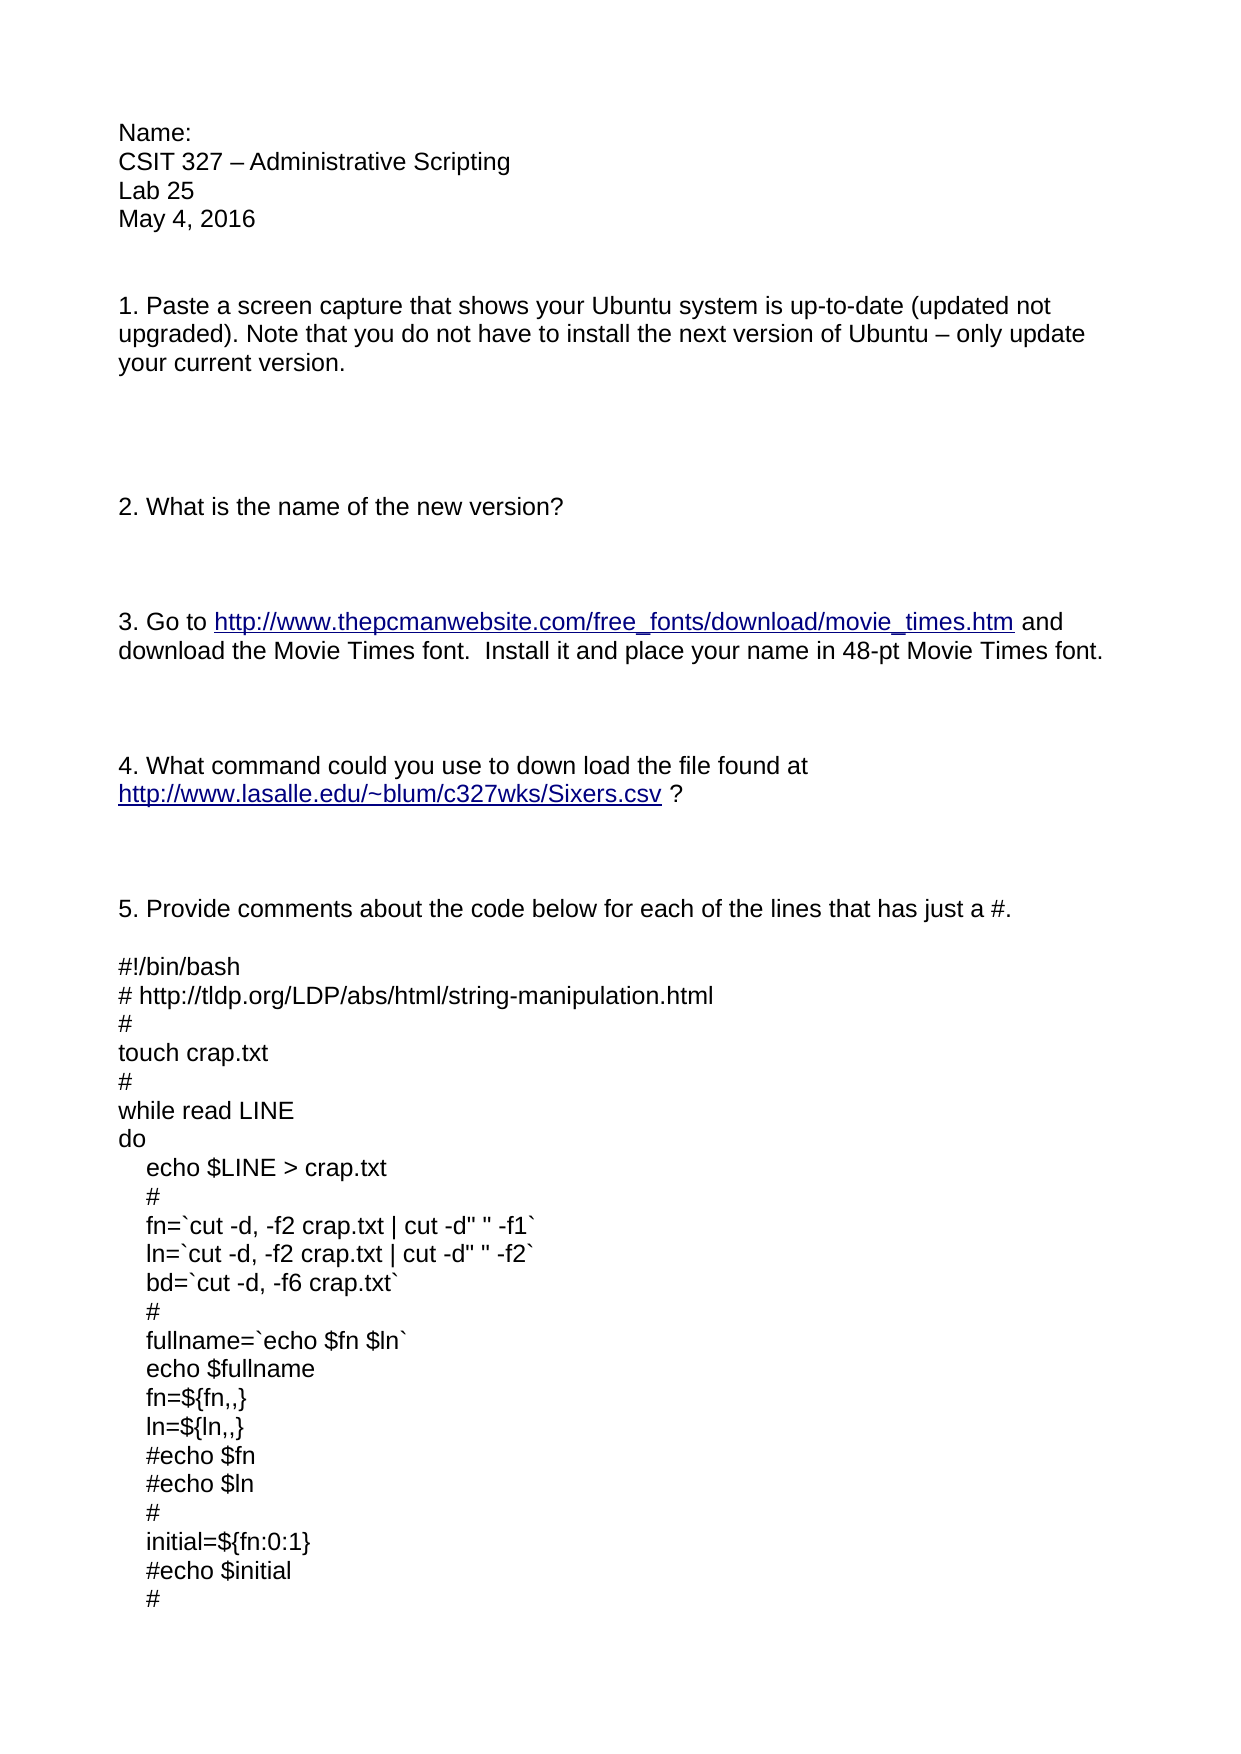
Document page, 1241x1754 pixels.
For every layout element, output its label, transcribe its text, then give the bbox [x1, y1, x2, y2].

text #echo $ln [118, 1469, 1122, 1498]
text Lab 25 [118, 176, 1122, 204]
text initial=${fn:0:1} [118, 1527, 1122, 1556]
text # [118, 1067, 1122, 1096]
text fn=${fn,,} [118, 1383, 1122, 1412]
text # [118, 1297, 1122, 1326]
text echo $fullname [118, 1354, 1122, 1383]
text 1. Paste a screen capture that shows your Ubuntu system is up-to-date (updated not upgraded). Note that you do not have to install the next version of Ubuntu – only update your current version. [118, 291, 1122, 377]
text #!/bin/bash [118, 952, 1122, 981]
text ln=`cut -d, -f2 crap.txt | cut -d" " -f2` [118, 1239, 1122, 1268]
text # [118, 1182, 1122, 1211]
text # [118, 1584, 1122, 1613]
text 4. What command could you use to down load the file found at http://www.lasalle.edu/~blum/c327wks/Sixers.csv ? [118, 751, 1122, 808]
text # http://tldp.org/LDP/abs/html/string-manipulation.html [118, 981, 1122, 1009]
text CSIT 327 – Administrative Scripting [118, 147, 1122, 176]
text 3. Go to http://www.thepcmanwebsite.com/free_fonts/download/movie_times.htm and download the Movie Times font. Install it and place your name in 48-pt Movie Times font. [118, 607, 1122, 664]
text May 4, 2016 [118, 204, 1122, 233]
text #echo $fn [118, 1441, 1122, 1469]
text bd=`cut -d, -f6 crap.txt` [118, 1268, 1122, 1297]
text fullname=`echo $fn $ln` [118, 1326, 1122, 1354]
text ln=${ln,,} [118, 1412, 1122, 1441]
text while read LINE [118, 1096, 1122, 1124]
text 2. What is the name of the new version? [118, 492, 1122, 521]
text Name: [118, 118, 1122, 147]
text 5. Provide comments about the code below for each of the lines that has just a #. [118, 894, 1122, 923]
text # [118, 1498, 1122, 1527]
text touch crap.txt [118, 1038, 1122, 1067]
text fn=`cut -d, -f2 crap.txt | cut -d" " -f1` [118, 1211, 1122, 1239]
text do [118, 1124, 1122, 1153]
text #echo $initial [118, 1556, 1122, 1584]
text # [118, 1009, 1122, 1038]
text echo $LINE > crap.txt [118, 1153, 1122, 1182]
